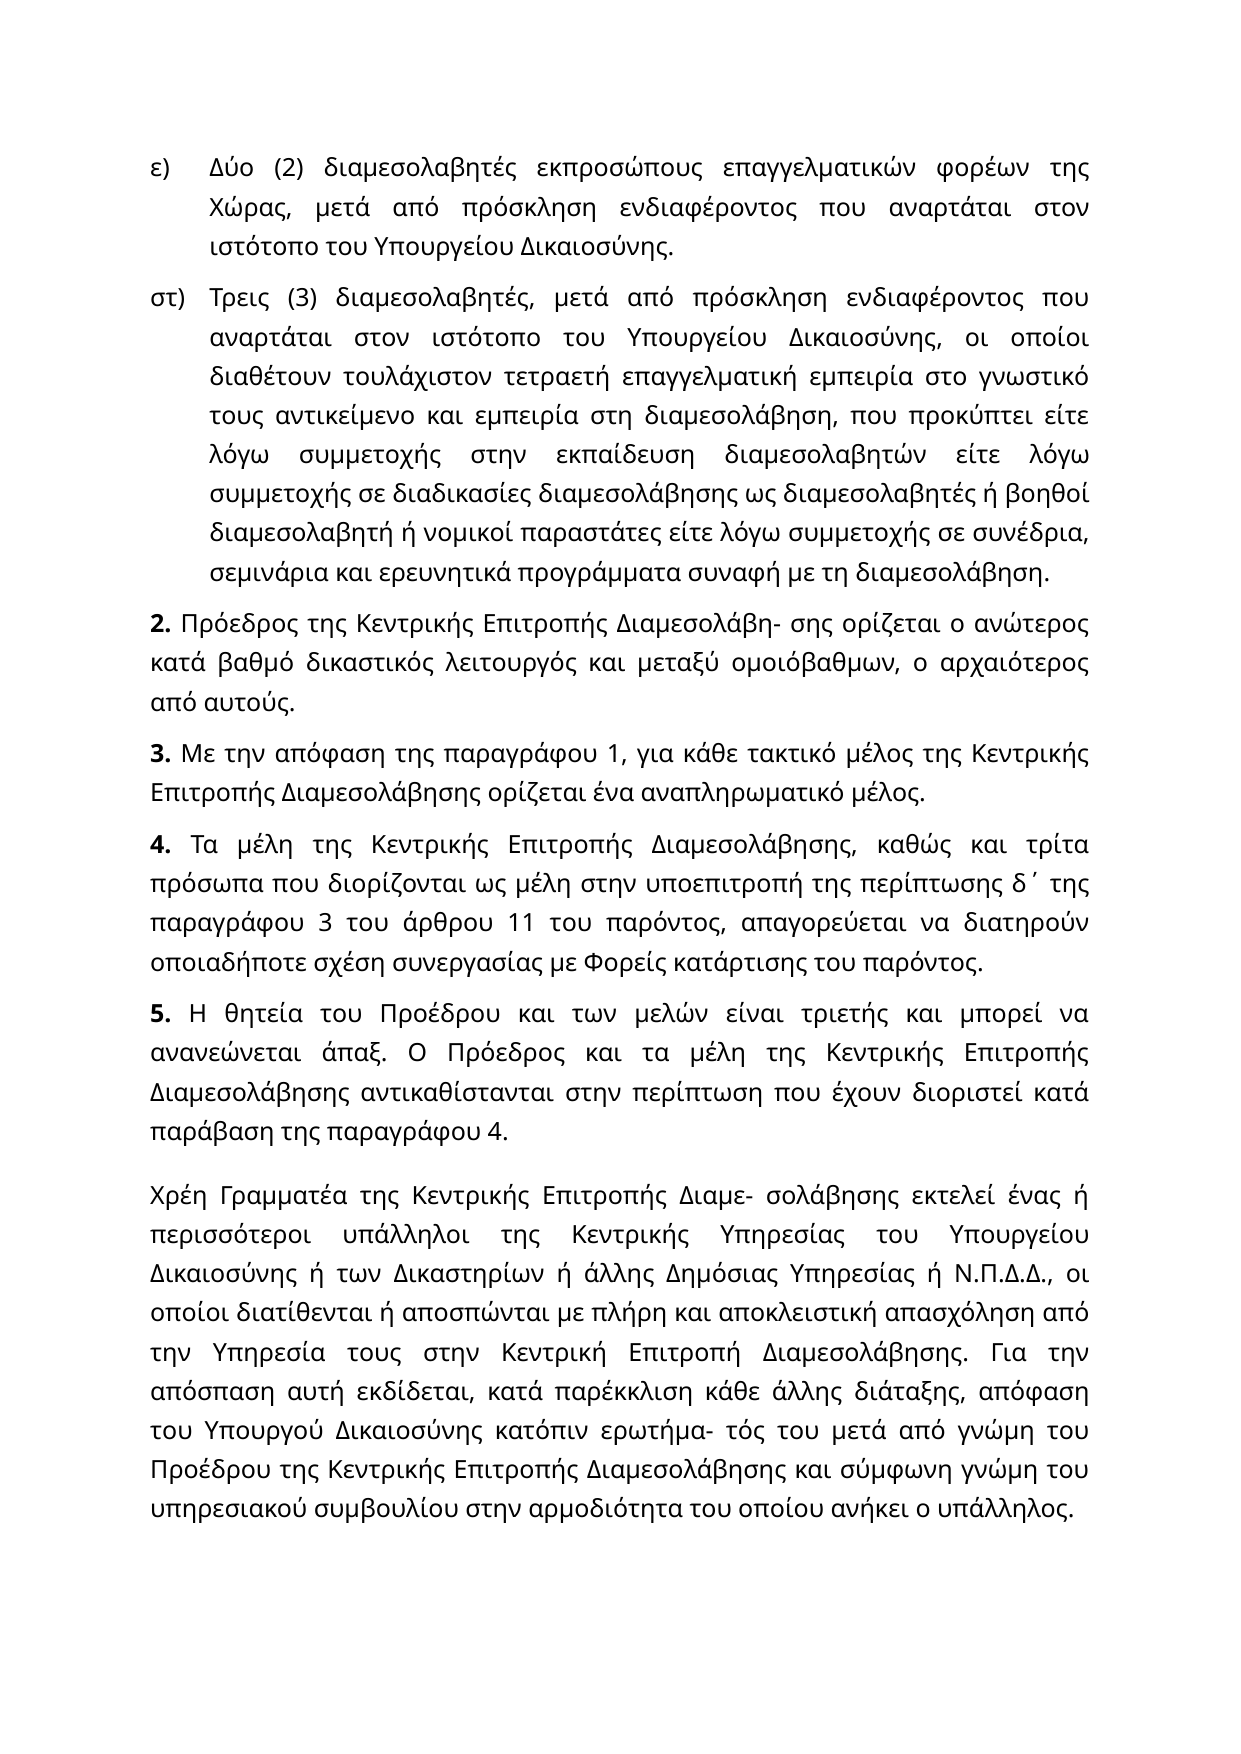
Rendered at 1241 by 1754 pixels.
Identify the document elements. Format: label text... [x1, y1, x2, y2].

text 5. Η θητεία του Προέδρου και των μελών είναι τριετής και μπορεί να ανανεώνεται άπαξ. Ο Πρόεδρος και τα μέλη της Κεντρικής Επιτροπής Διαμεσολάβησης αντικαθίστανται στην περίπτωση που έχουν διοριστεί κατά παράβαση της παραγράφου 4. [150, 996, 1090, 1147]
text 3. Με την απόφαση της παραγράφου 1, για κάθε τακτικό μέλος της Κεντρικής Επιτροπής Διαμεσολάβησης ορίζεται ένα αναπληρωματικό μέλος. [150, 736, 1090, 809]
text 4. Τα μέλη της Κεντρικής Επιτροπής Διαμεσολάβησης, καθώς και τρίτα πρόσωπα που διορίζονται ως μέλη στην υποεπιτροπή της περίπτωσης δ΄ της παραγράφου 3 του άρθρου 11 του παρόντος, απαγορεύεται να διατηρούν οποιαδήποτε σχέση συνεργασίας με Φορείς κατάρτισης του παρόντος. [150, 827, 1090, 978]
list στ) Τρεις (3) διαμεσολαβητές, μετά από πρόσκληση ενδιαφέροντος που αναρτάται στον ιστότοπο του Υπουργείου Δικαιοσύνης, οι οποίοι διαθέτουν τουλάχιστον τετραετή επαγγελματική εμπειρία στο γνωστικό τους αντικείμενο και εμπειρία στη διαμεσολάβηση, που προκύπτει είτε λόγω συμμετοχής στην εκπαίδευση διαμεσολαβητών είτε λόγω συμμετοχής σε διαδικασίες διαμεσολάβησης ως διαμεσολαβητές ή βοηθοί διαμεσολαβητή ή νομικοί παραστάτες είτε λόγω συμμετοχής σε συνέδρια, σεμινάρια και ερευνητικά προγράμματα συναφή με τη διαμεσολάβηση. [150, 280, 1090, 588]
list ε) Δύο (2) διαμεσολαβητές εκπροσώπους επαγγελματικών φορέων της Χώρας, μετά από πρόσκληση ενδιαφέροντος που αναρτάται στον ιστότοπο του Υπουργείου Δικαιοσύνης. [150, 150, 1090, 262]
text Χρέη Γραμματέα της Κεντρικής Επιτροπής Διαμε- σολάβησης εκτελεί ένας ή περισσότεροι υπάλληλοι της Κεντρικής Υπηρεσίας του Υπουργείου Δικαιοσύνης ή των Δικαστηρίων ή άλλης Δημόσιας Υπηρεσίας ή Ν.Π.Δ.Δ., οι οποίοι διατίθενται ή αποσπώνται με πλήρη και αποκλειστική απασχόληση από την Υπηρεσία τους στην Κεντρική Επιτροπή Διαμεσολάβησης. Για την απόσπαση αυτή εκδίδεται, κατά παρέκκλιση κάθε άλλης διάταξης, απόφαση του Υπουργού Δικαιοσύνης κατόπιν ερωτήμα- τός του μετά από γνώμη του Προέδρου της Κεντρικής Επιτροπής Διαμεσολάβησης και σύμφωνη γνώμη του υπηρεσιακού συμβουλίου στην αρμοδιότητα του οποίου ανήκει ο υπάλληλος. [150, 1177, 1090, 1525]
text 2. Πρόεδρος της Κεντρικής Επιτροπής Διαμεσολάβη- σης ορίζεται ο ανώτερος κατά βαθμό δικαστικός λειτουργός και μεταξύ ομοιόβαθμων, ο αρχαιότερος από αυτούς. [150, 606, 1090, 718]
